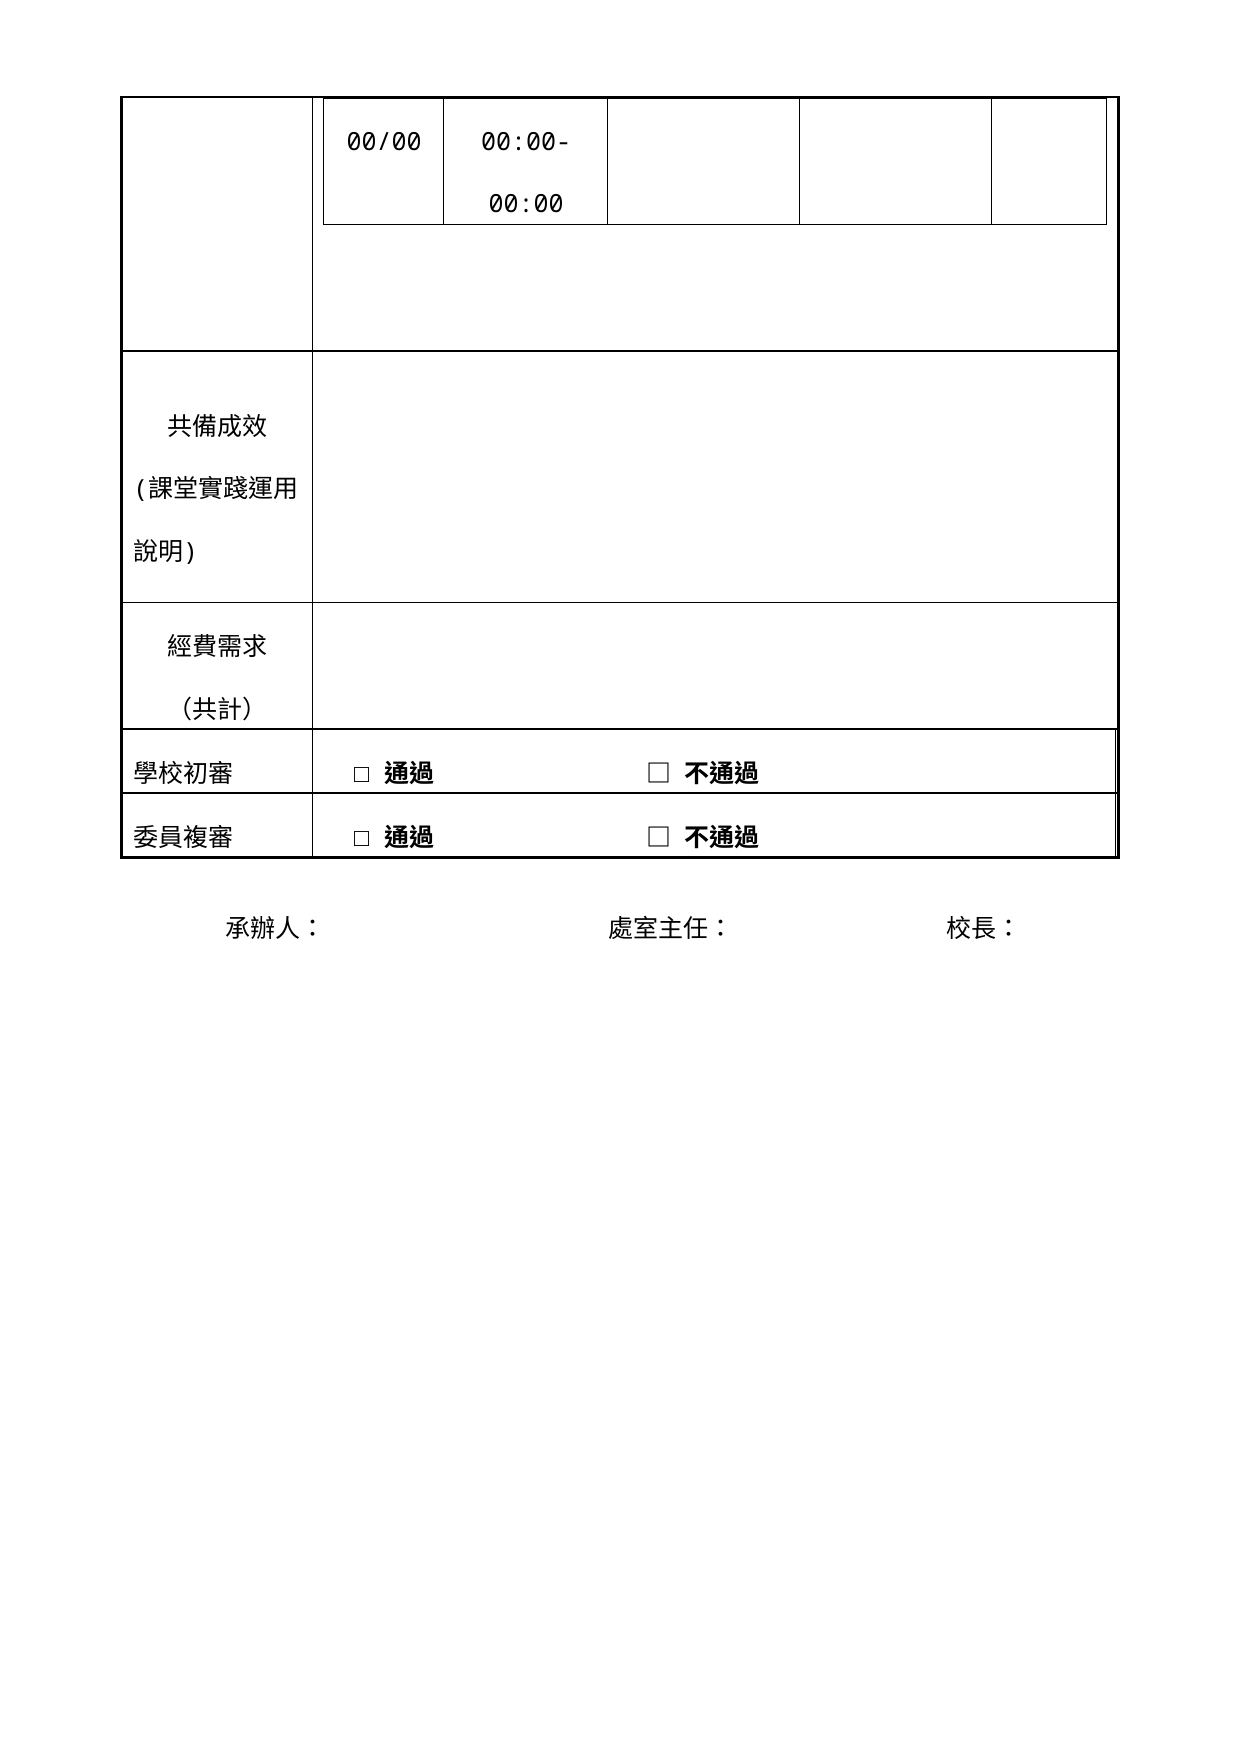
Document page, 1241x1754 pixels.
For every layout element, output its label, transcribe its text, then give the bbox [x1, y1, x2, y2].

table_cell [313, 352, 1117, 601]
table_cell 00/00 [324, 99, 443, 224]
table_cell □ 通過 □ 不通過 [313, 794, 1115, 856]
table_cell [608, 99, 799, 224]
table_cell □ 通過 □ 不通過 [313, 730, 1115, 792]
table_cell 00:00-00:00 [444, 99, 607, 224]
table_cell [800, 99, 991, 224]
table_cell 共備成效 (課堂實踐運用說明) [123, 352, 312, 601]
table_cell [123, 98, 312, 350]
text 承辦人： 處室主任： 校長： [187, 878, 1053, 941]
table_cell 學校初審 [123, 730, 312, 792]
table_cell 委員複審 [123, 794, 312, 856]
table_cell [313, 98, 1117, 350]
table_cell [313, 603, 1117, 728]
table_cell [992, 99, 1106, 224]
table_cell 經費需求 （共計） [123, 603, 312, 728]
